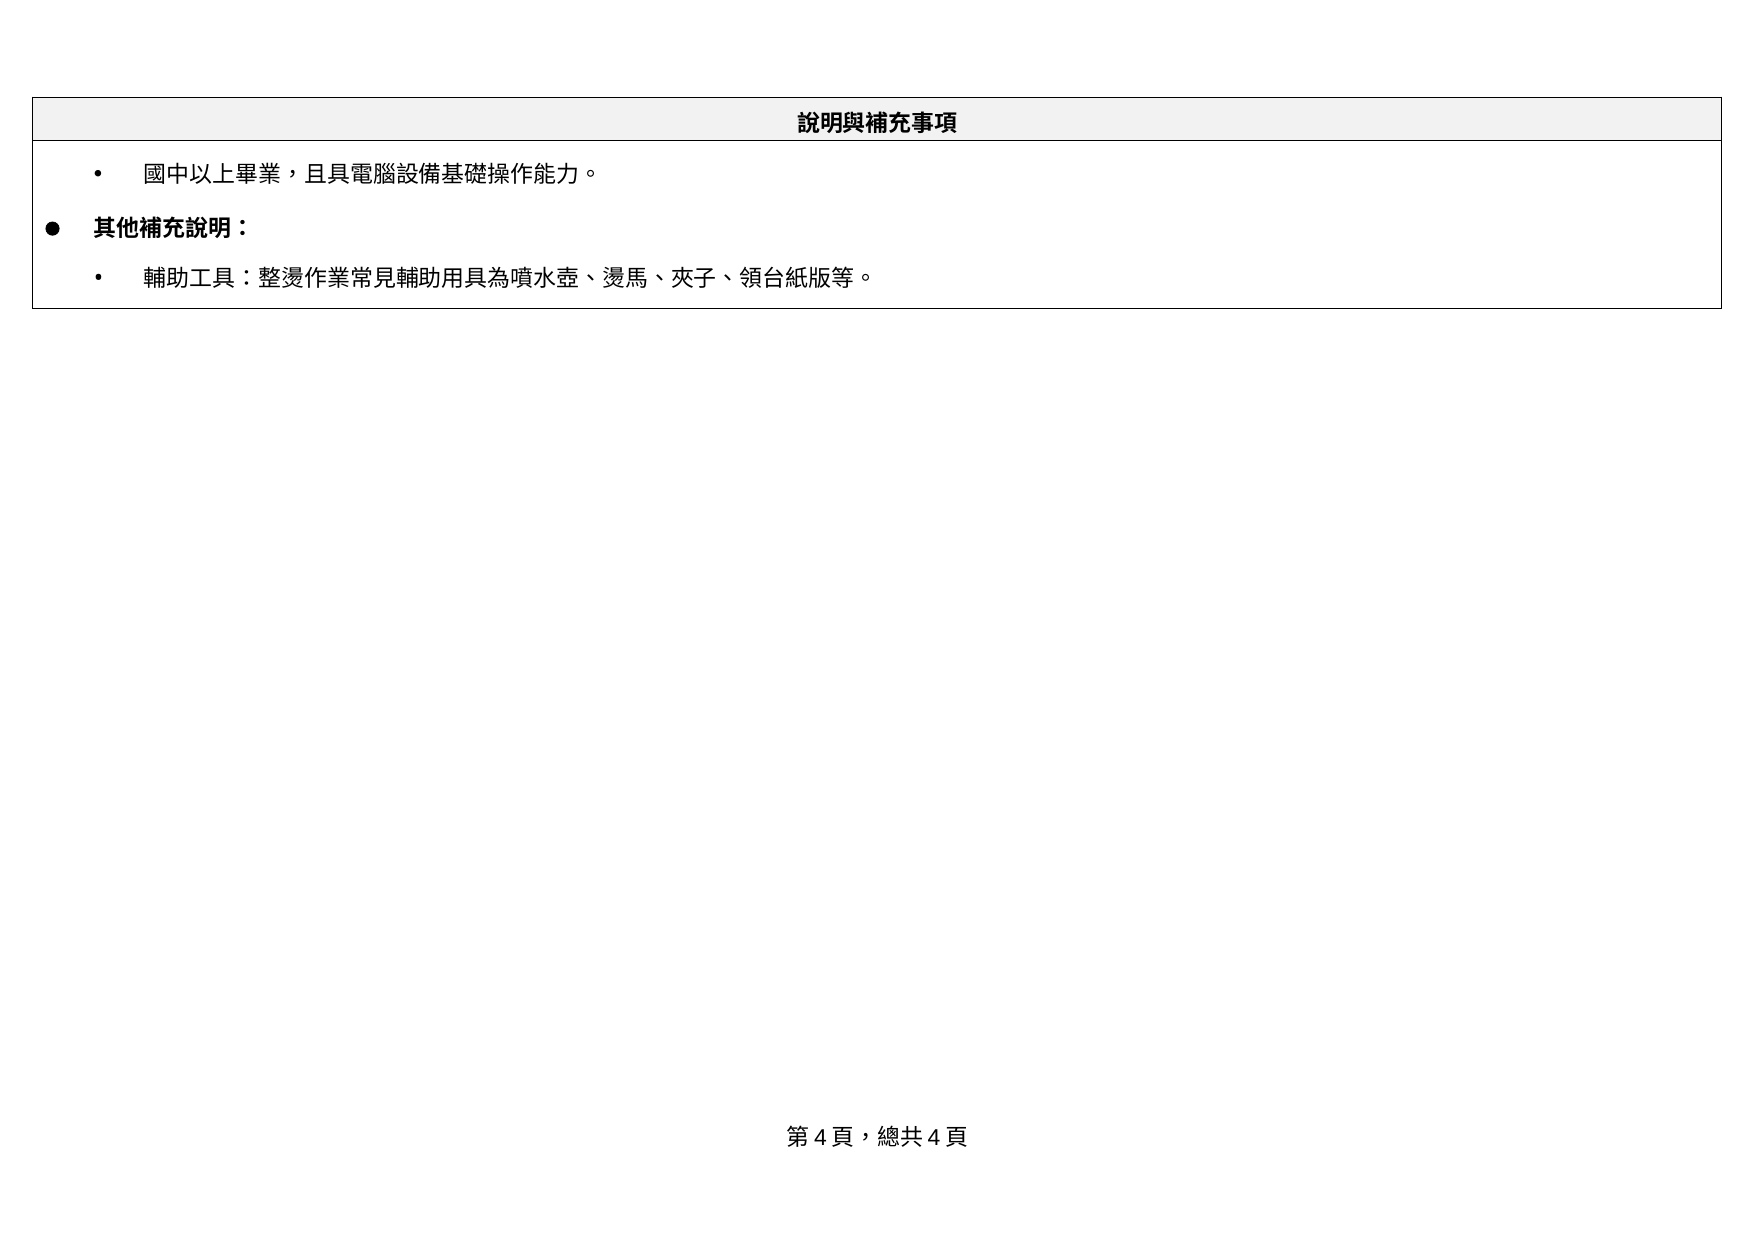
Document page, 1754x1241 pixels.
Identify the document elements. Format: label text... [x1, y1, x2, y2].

table_header 說明與補充事項 [33, 98, 1721, 140]
table_cell 建議擔任此職類／職業之學歷／經驗／或能力條件： 國中以上畢業，且具電腦設備基礎操作能力。 其他補充說明： 輔助工具：整燙作業常見輔助用具為噴水壺、燙馬、夾子、領台紙版等。 [33, 141, 1721, 308]
